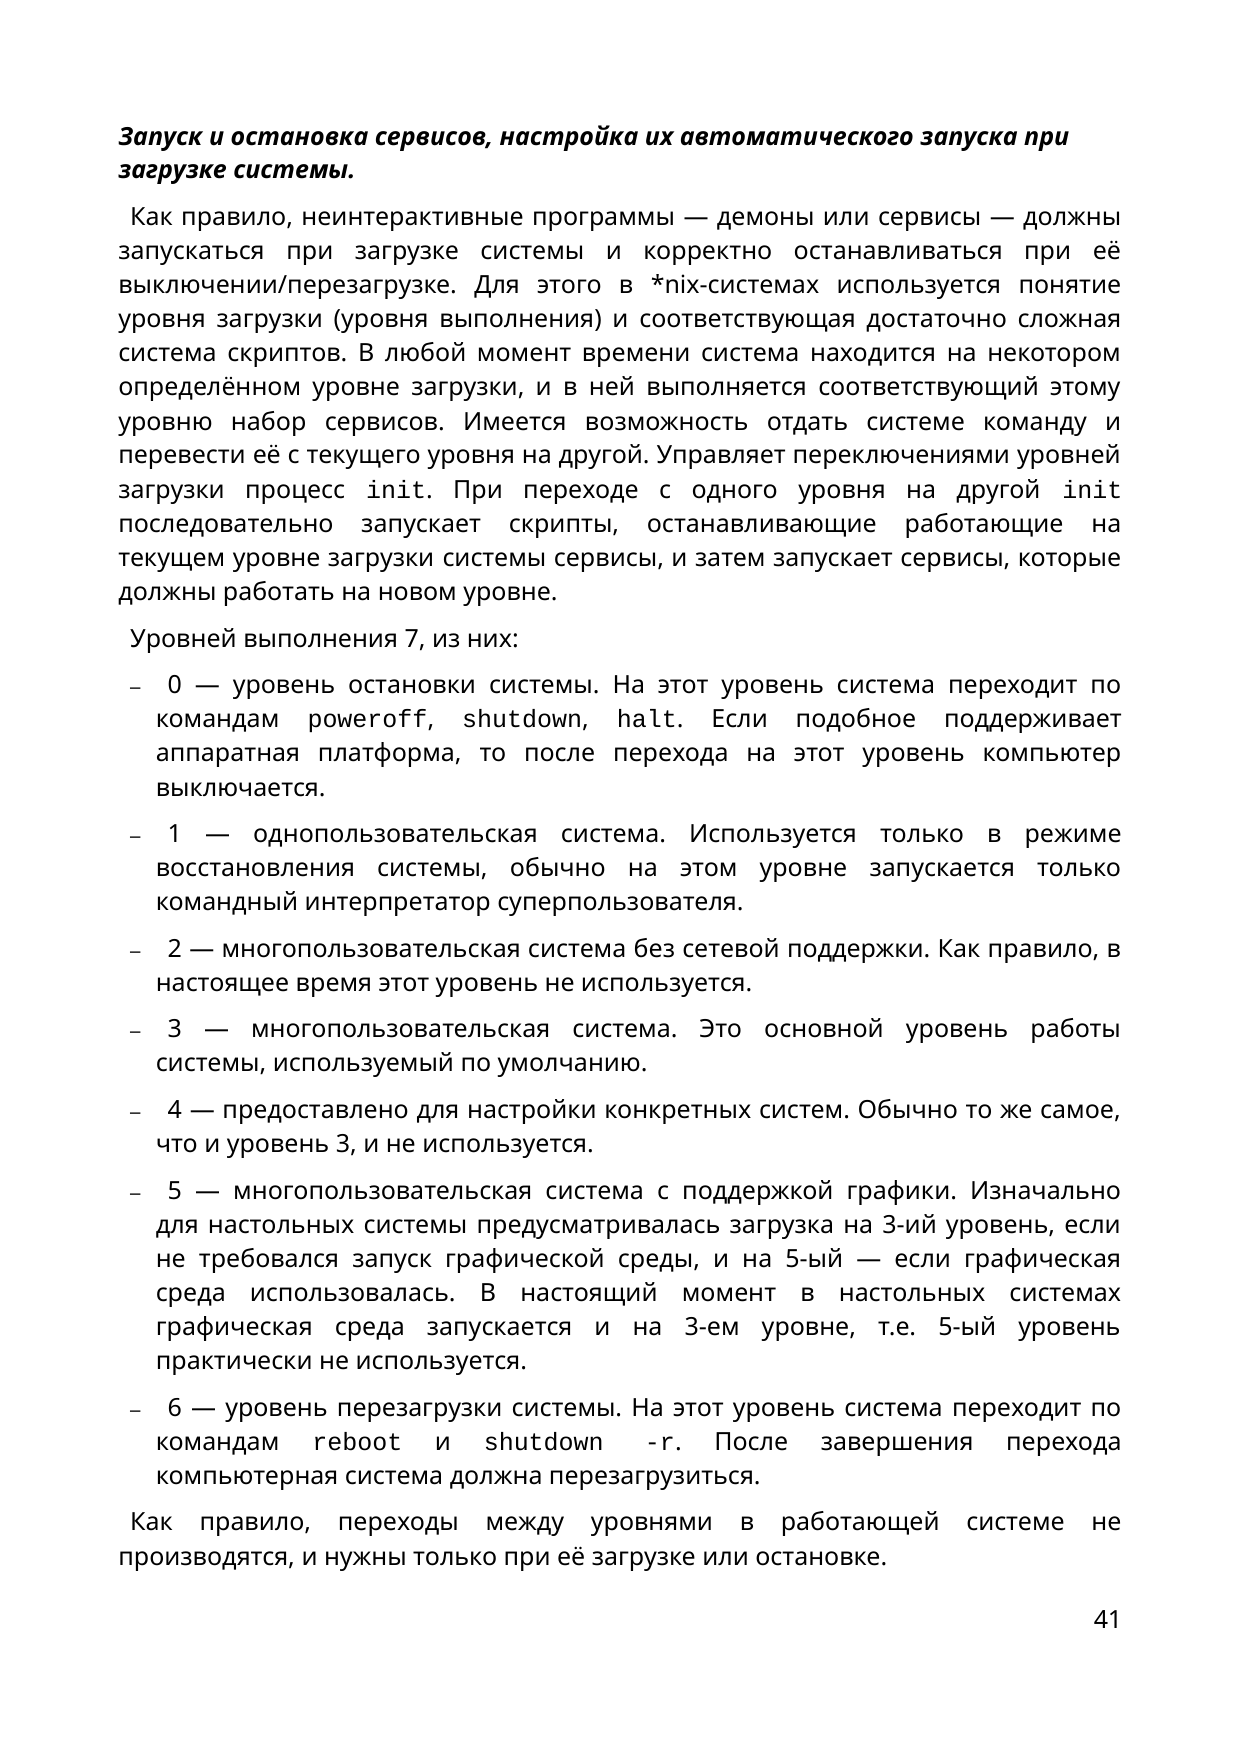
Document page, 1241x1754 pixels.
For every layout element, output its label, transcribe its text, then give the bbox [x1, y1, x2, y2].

list 4 — предоставлено для настройки конкретных систем. Обычно то же самое, что и уровень 3, и не используется. [118, 1092, 1122, 1160]
list 3 — многопользовательская система. Это основной уровень работы системы, используемый по умолчанию. [118, 1011, 1122, 1079]
list 6 — уровень перезагрузки системы. На этот уровень система переходит по командам reboot и shutdown -r. После завершения перехода компьютерная система должна перезагрузиться. [118, 1389, 1122, 1492]
list 0 — уровень остановки системы. На этот уровень система переходит по командам poweroff, shutdown, halt. Если подобное поддерживает аппаратная платформа, то после перехода на этот уровень компьютер выключается. [118, 667, 1122, 803]
text Как правило, неинтерактивные программы — демоны или сервисы — должны запускаться при загрузке системы и корректно останавливаться при её выключении/перезагрузке. Для этого в *nix-системах используется понятие уровня загрузки (уровня выполнения) и соответствующая достаточно сложная система скриптов. В любой момент времени система находится на некотором определённом уровне загрузки, и в ней выполняется соответствующий этому уровню набор сервисов. Имеется возможность отдать системе команду и перевести её с текущего уровня на другой. Управляет переключениями уровней загрузки процесс init. При переходе с одного уровня на другой init последовательно запускает скрипты, останавливающие работающие на текущем уровне загрузки системы сервисы, и затем запускает сервисы, которые должны работать на новом уровне. [118, 199, 1122, 608]
text Уровней выполнения 7, из них: [118, 620, 1122, 654]
list 2 — многопользовательская система без сетевой поддержки. Как правило, в настоящее время этот уровень не используется. [118, 930, 1122, 998]
list 1 — однопользовательская система. Используется только в режиме восстановления системы, обычно на этом уровне запускается только командный интерпретатор суперпользователя. [118, 816, 1122, 918]
subtitle Запуск и остановка сервисов, настройка их автоматического запуска при загрузке системы. [118, 118, 1122, 186]
text Как правило, переходы между уровнями в работающей системе не производятся, и нужны только при её загрузке или остановке. [118, 1504, 1122, 1572]
list 5 — многопользовательская система с поддержкой графики. Изначально для настольных системы предусматривалась загрузка на 3-ий уровень, если не требовался запуск графической среды, и на 5-ый — если графическая среда использовалась. В настоящий момент в настольных системах графическая среда запускается и на 3-ем уровне, т.е. 5-ый уровень практически не используется. [118, 1172, 1122, 1377]
